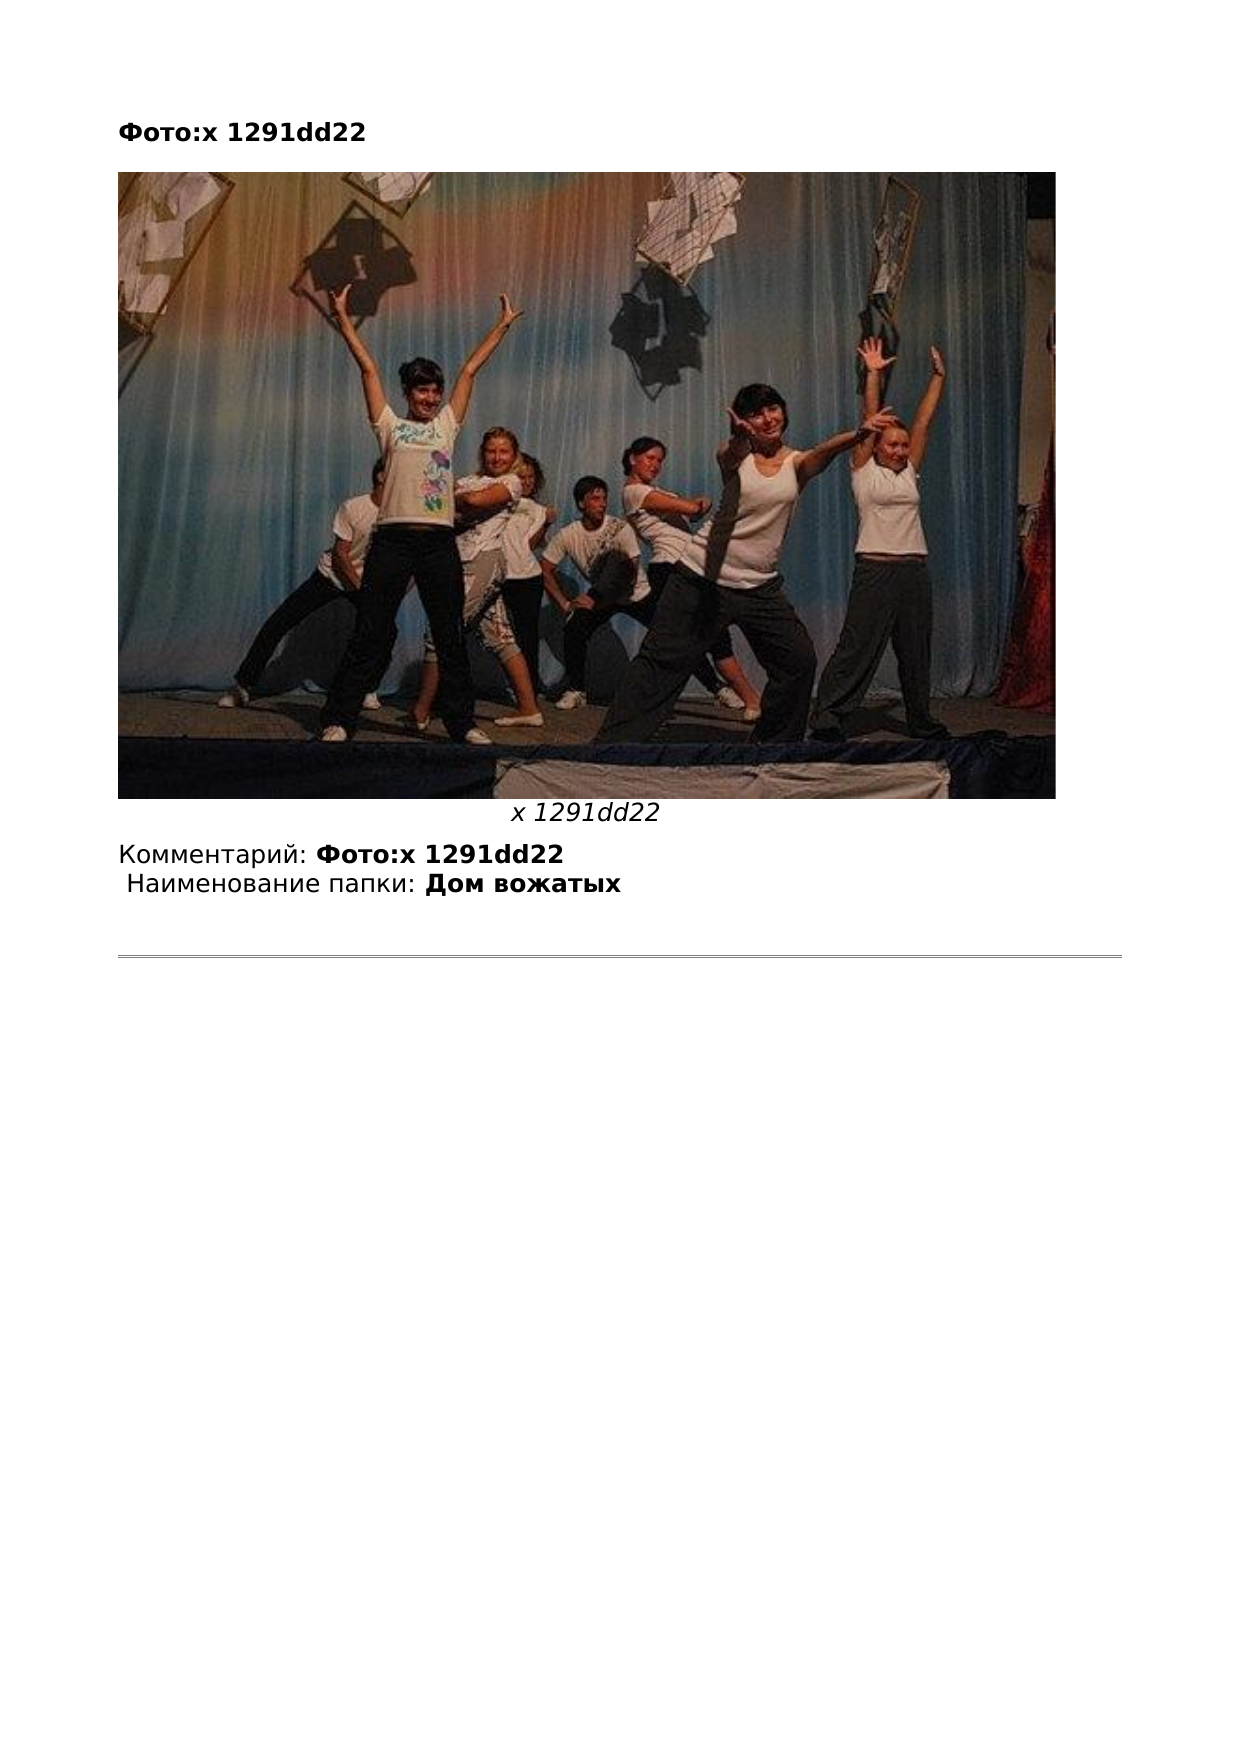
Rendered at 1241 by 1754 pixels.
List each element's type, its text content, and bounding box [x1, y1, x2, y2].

picture [118, 172, 1056, 799]
text Комментарий: Фото:x 1291dd22 Наименование папки: Дом вожатых [118, 840, 1122, 928]
text x 1291dd22 [118, 799, 1056, 828]
subtitle Фото:x 1291dd22 [118, 118, 1122, 147]
